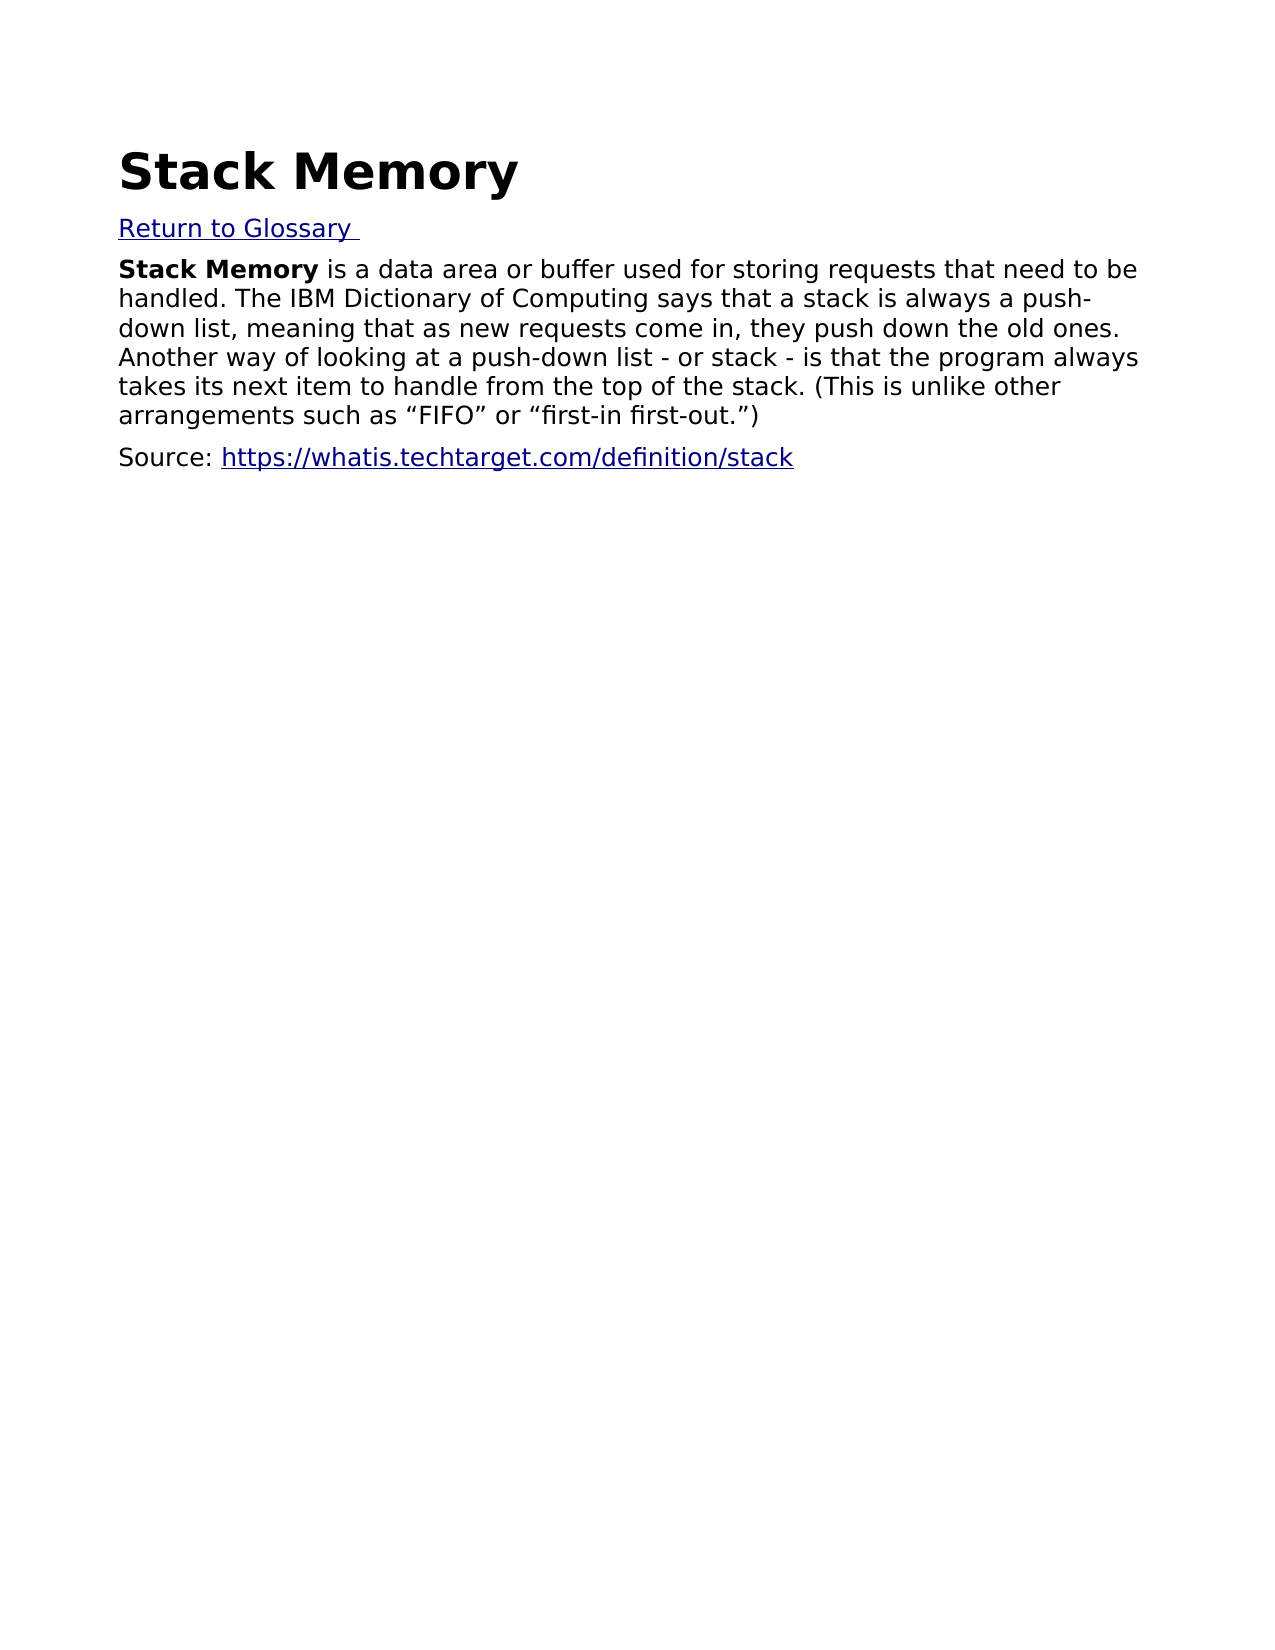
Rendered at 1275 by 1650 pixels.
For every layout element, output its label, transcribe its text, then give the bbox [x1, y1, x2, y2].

subtitle Stack Memory [118, 143, 1157, 201]
text Stack Memory is a data area or buffer used for storing requests that need to be handled. The IBM Dictionary of Computing says that a stack is always a push-down list, meaning that as new requests come in, they push down the old ones. Another way of looking at a push-down list - or stack - is that the program always takes its next item to handle from the top of the stack. (This is unlike other arrangements such as “FIFO” or “first-in first-out.”) [118, 256, 1157, 431]
text Return to Glossary [118, 214, 1157, 243]
text Source: https://whatis.techtarget.com/definition/stack [118, 443, 1157, 472]
